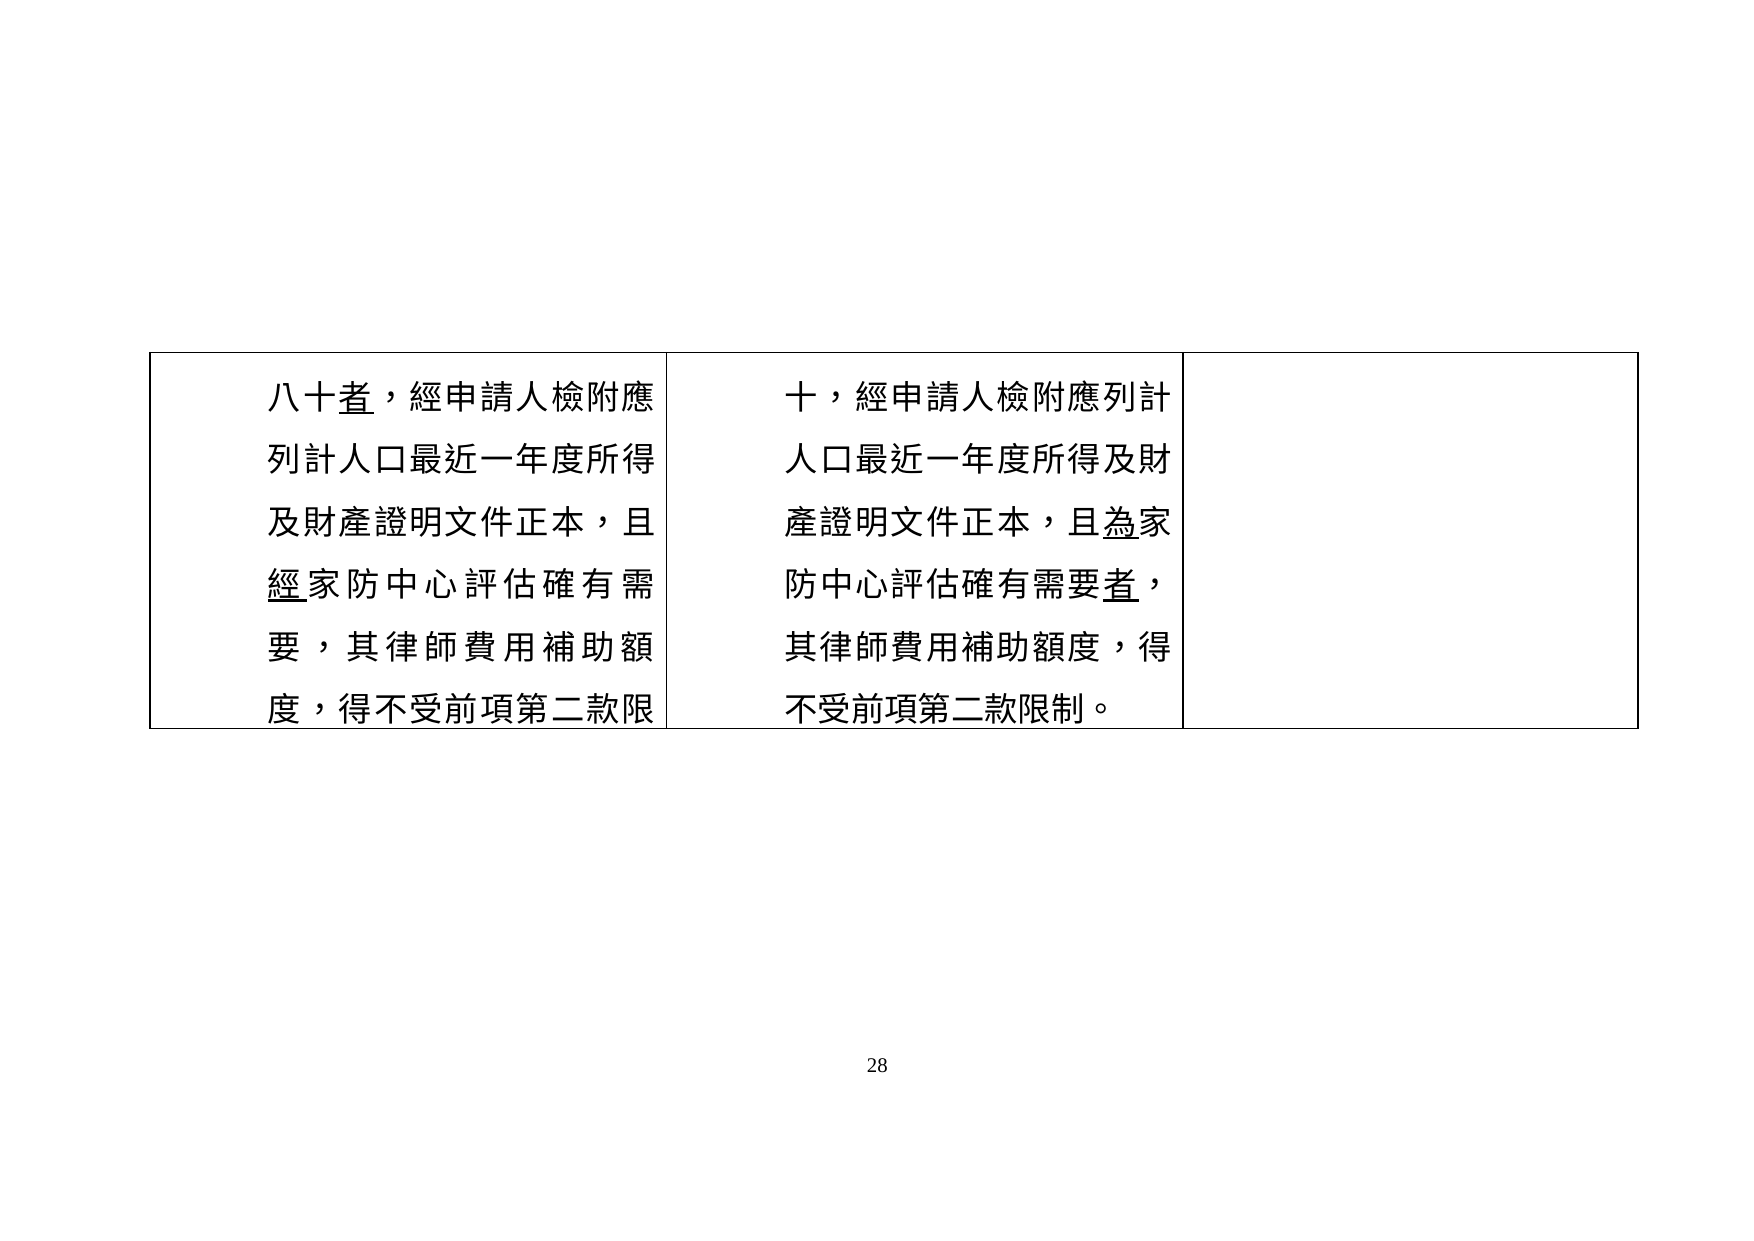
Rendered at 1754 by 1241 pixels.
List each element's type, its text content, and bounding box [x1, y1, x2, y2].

table_cell 八十者，經申請人檢附應列計人口最近一年度所得及財產證明文件正本，且經家防中心評估確有需要，其律師費用補助額度，得不受前項第二款限 [151, 353, 666, 728]
table_cell [1184, 353, 1637, 728]
table_cell 十，經申請人檢附應列計人口最近一年度所得及財產證明文件正本，且為家防中心評估確有需要者，其律師費用補助額度，得不受前項第二款限制。 [667, 353, 1182, 728]
